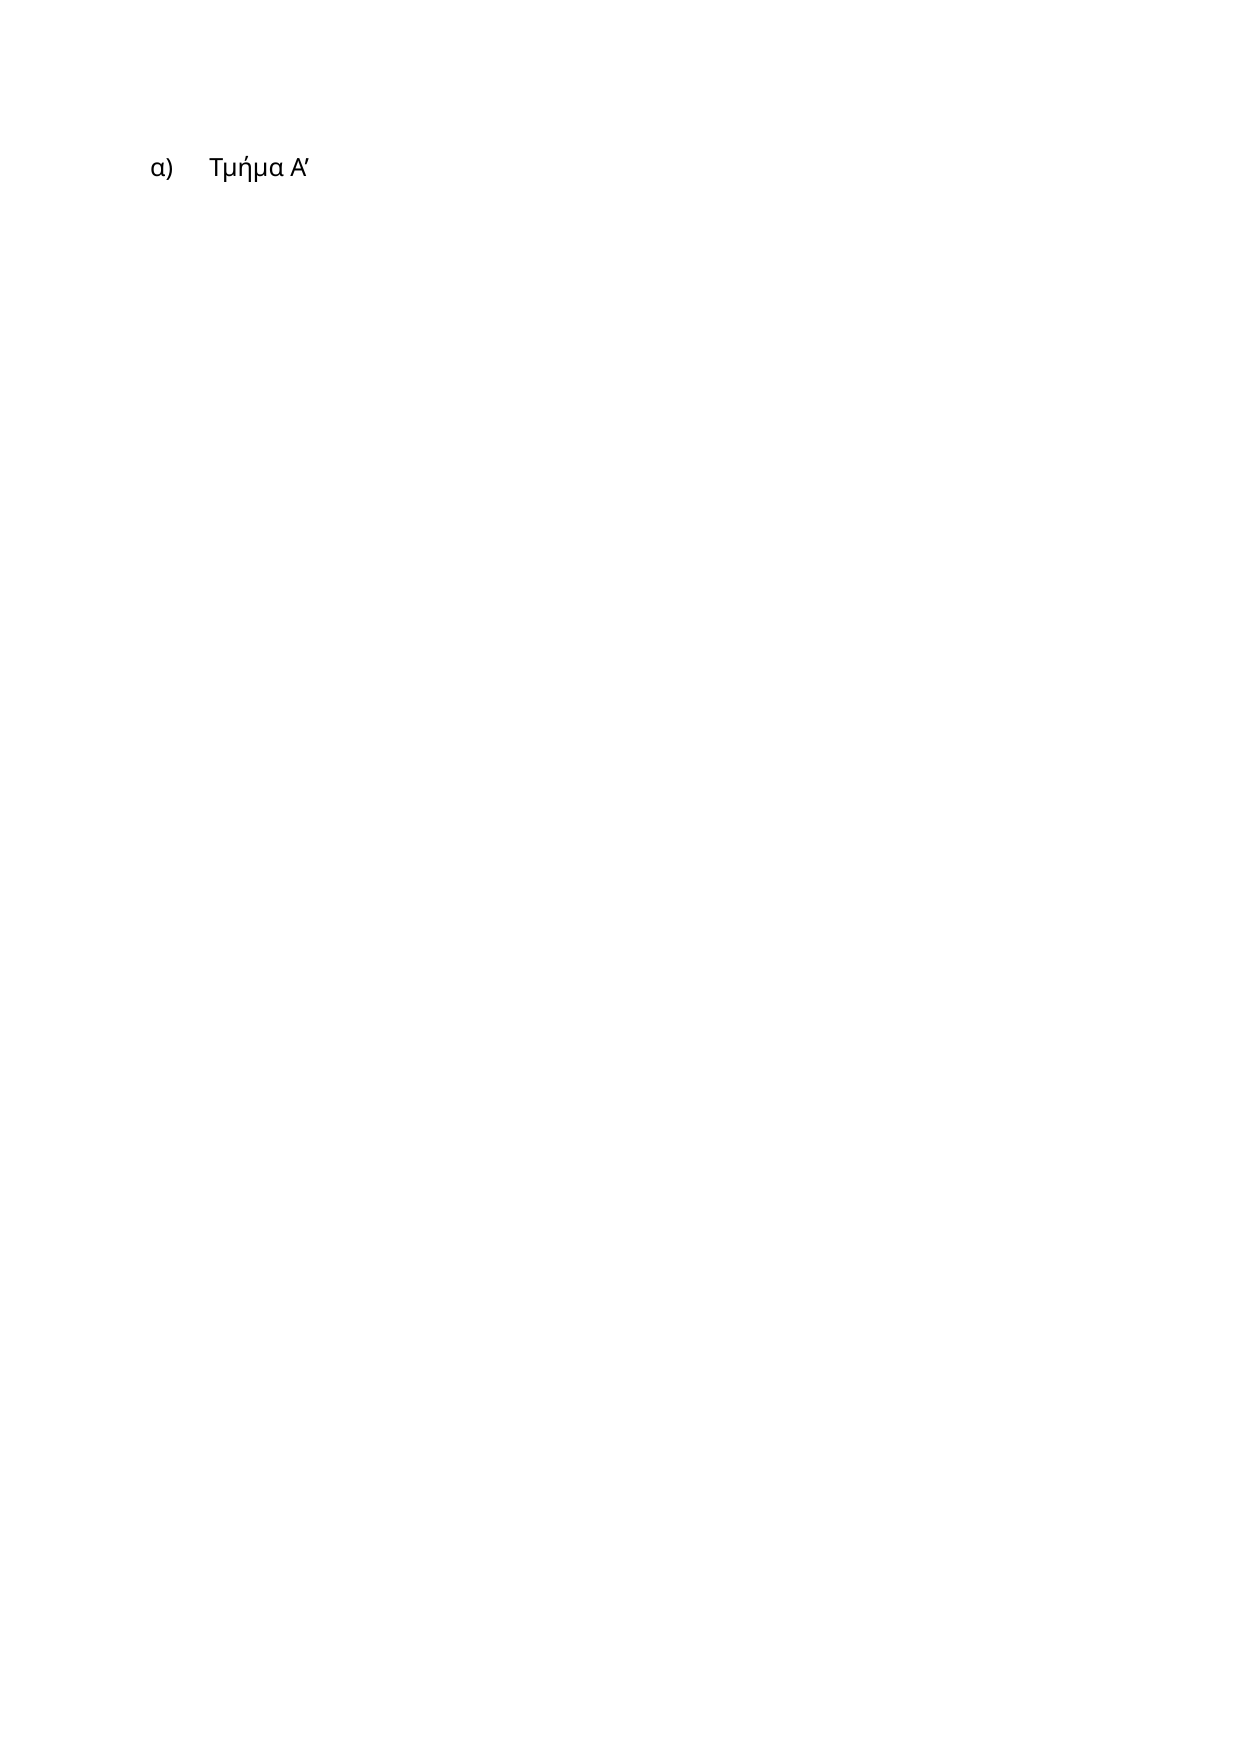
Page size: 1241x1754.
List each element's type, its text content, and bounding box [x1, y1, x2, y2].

list α) Τμήμα Α’ [150, 150, 1090, 184]
